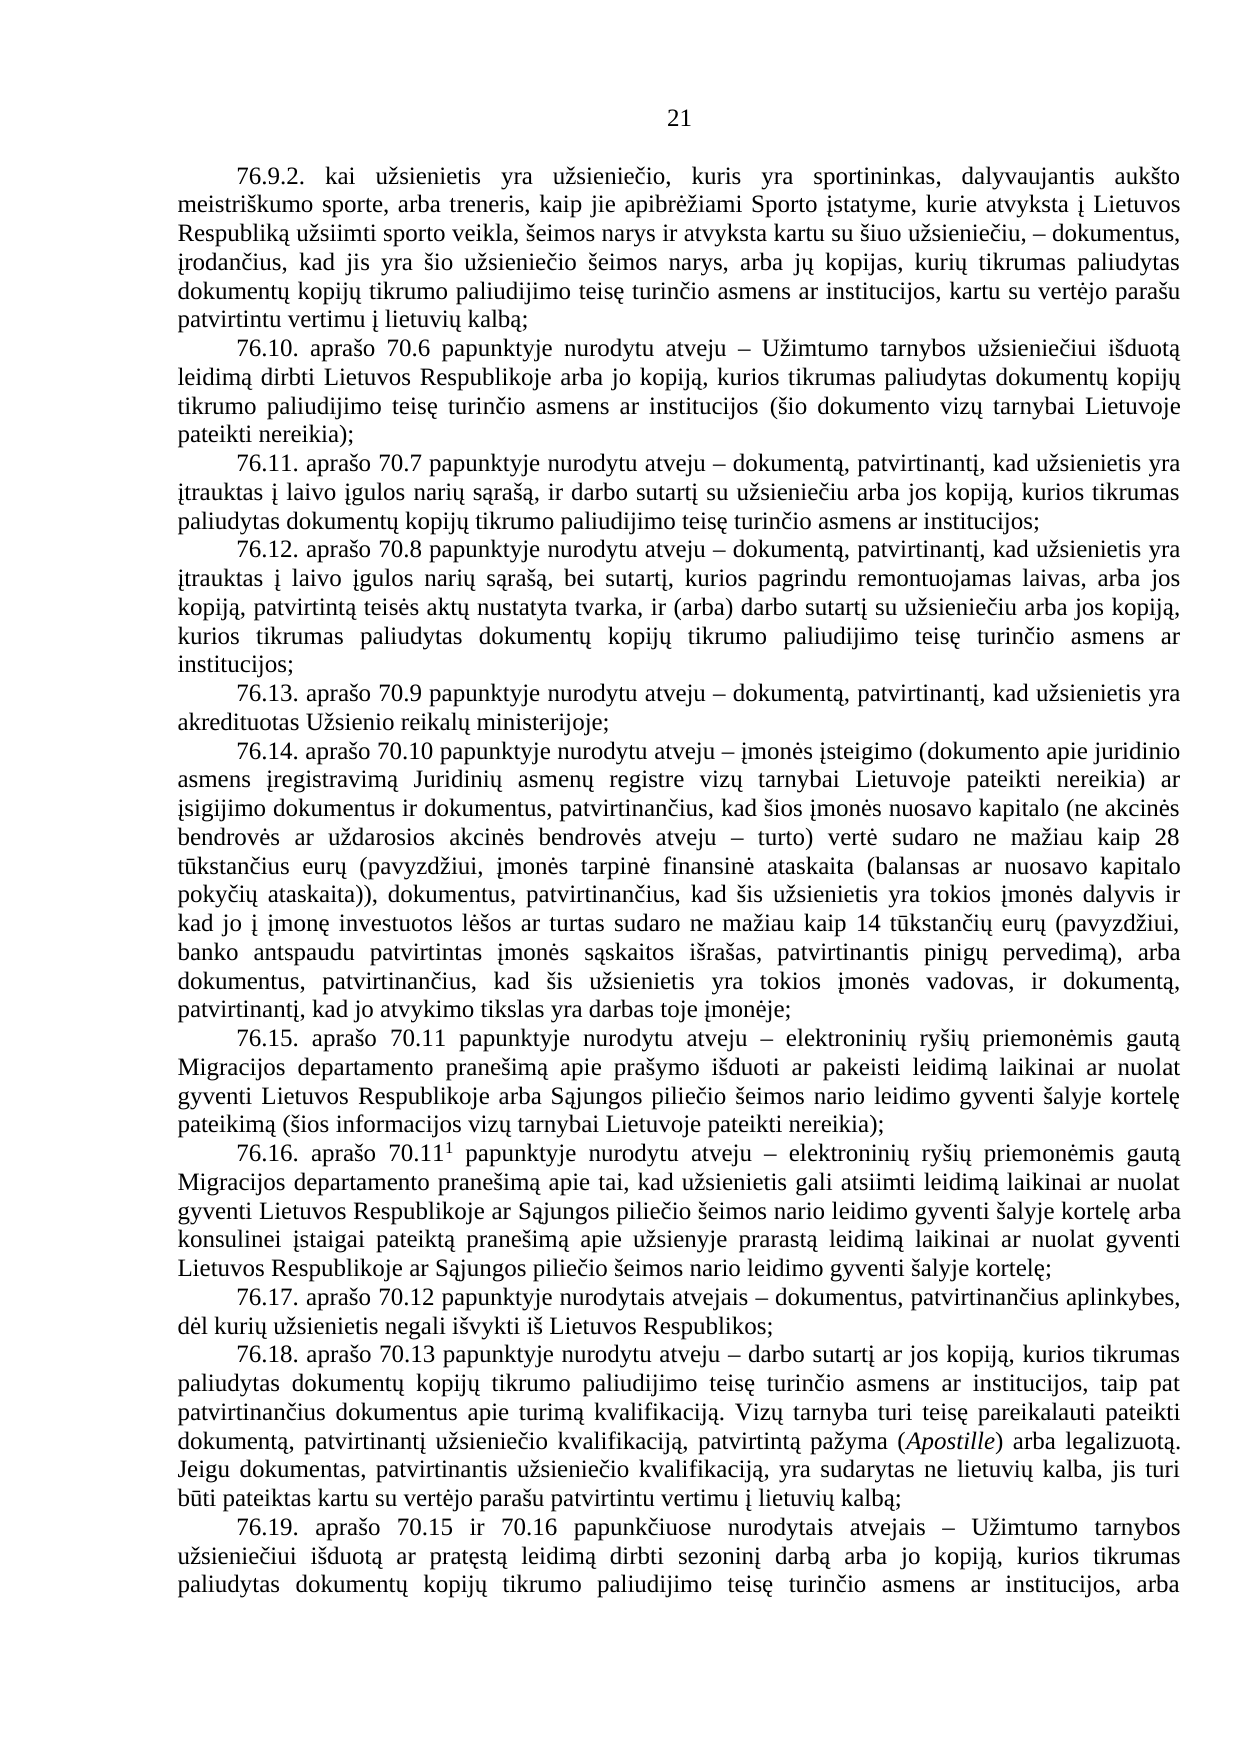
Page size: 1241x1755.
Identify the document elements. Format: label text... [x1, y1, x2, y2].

text 76.9.2. kai užsienietis yra užsieniečio, kuris yra sportininkas, dalyvaujantis aukšto meistriškumo sporte, arba treneris, kaip jie apibrėžiami Sporto įstatyme, kurie atvyksta į Lietuvos Respubliką užsiimti sporto veikla, šeimos narys ir atvyksta kartu su šiuo užsieniečiu, – dokumentus, įrodančius, kad jis yra šio užsieniečio šeimos narys, arba jų kopijas, kurių tikrumas paliudytas dokumentų kopijų tikrumo paliudijimo teisę turinčio asmens ar institucijos, kartu su vertėjo parašu patvirtintu vertimu į lietuvių kalbą; [177, 161, 1181, 333]
text 76.11. aprašo 70.7 papunktyje nurodytu atveju – dokumentą, patvirtinantį, kad užsienietis yra įtrauktas į laivo įgulos narių sąrašą, ir darbo sutartį su užsieniečiu arba jos kopiją, kurios tikrumas paliudytas dokumentų kopijų tikrumo paliudijimo teisę turinčio asmens ar institucijos; [177, 448, 1181, 534]
text 76.19. aprašo 70.15 ir 70.16 papunkčiuose nurodytais atvejais – Užimtumo tarnybos užsieniečiui išduotą ar pratęstą leidimą dirbti sezoninį darbą arba jo kopiją, kurios tikrumas paliudytas dokumentų kopijų tikrumo paliudijimo teisę turinčio asmens ar institucijos, arba [177, 1512, 1181, 1598]
text 76.16. aprašo 70.111 papunktyje nurodytu atveju – elektroninių ryšių priemonėmis gautą Migracijos departamento pranešimą apie tai, kad užsienietis gali atsiimti leidimą laikinai ar nuolat gyventi Lietuvos Respublikoje ar Sąjungos piliečio šeimos nario leidimo gyventi šalyje kortelę arba konsulinei įstaigai pateiktą pranešimą apie užsienyje prarastą leidimą laikinai ar nuolat gyventi Lietuvos Respublikoje ar Sąjungos piliečio šeimos nario leidimo gyventi šalyje kortelę; [177, 1138, 1181, 1282]
text 76.12. aprašo 70.8 papunktyje nurodytu atveju – dokumentą, patvirtinantį, kad užsienietis yra įtrauktas į laivo įgulos narių sąrašą, bei sutartį, kurios pagrindu remontuojamas laivas, arba jos kopiją, patvirtintą teisės aktų nustatyta tvarka, ir (arba) darbo sutartį su užsieniečiu arba jos kopiją, kurios tikrumas paliudytas dokumentų kopijų tikrumo paliudijimo teisę turinčio asmens ar institucijos; [177, 534, 1181, 678]
text 76.10. aprašo 70.6 papunktyje nurodytu atveju – Užimtumo tarnybos užsieniečiui išduotą leidimą dirbti Lietuvos Respublikoje arba jo kopiją, kurios tikrumas paliudytas dokumentų kopijų tikrumo paliudijimo teisę turinčio asmens ar institucijos (šio dokumento vizų tarnybai Lietuvoje pateikti nereikia); [177, 333, 1181, 448]
text 76.14. aprašo 70.10 papunktyje nurodytu atveju – įmonės įsteigimo (dokumento apie juridinio asmens įregistravimą Juridinių asmenų registre vizų tarnybai Lietuvoje pateikti nereikia) ar įsigijimo dokumentus ir dokumentus, patvirtinančius, kad šios įmonės nuosavo kapitalo (ne akcinės bendrovės ar uždarosios akcinės bendrovės atveju – turto) vertė sudaro ne mažiau kaip 28 tūkstančius eurų (pavyzdžiui, įmonės tarpinė finansinė ataskaita (balansas ar nuosavo kapitalo pokyčių ataskaita)), dokumentus, patvirtinančius, kad šis užsienietis yra tokios įmonės dalyvis ir kad jo į įmonę investuotos lėšos ar turtas sudaro ne mažiau kaip 14 tūkstančių eurų (pavyzdžiui, banko antspaudu patvirtintas įmonės sąskaitos išrašas, patvirtinantis pinigų pervedimą), arba dokumentus, patvirtinančius, kad šis užsienietis yra tokios įmonės vadovas, ir dokumentą, patvirtinantį, kad jo atvykimo tikslas yra darbas toje įmonėje; [177, 736, 1181, 1023]
text 76.17. aprašo 70.12 papunktyje nurodytais atvejais – dokumentus, patvirtinančius aplinkybes, dėl kurių užsienietis negali išvykti iš Lietuvos Respublikos; [177, 1282, 1181, 1339]
text 76.18. aprašo 70.13 papunktyje nurodytu atveju – darbo sutartį ar jos kopiją, kurios tikrumas paliudytas dokumentų kopijų tikrumo paliudijimo teisę turinčio asmens ar institucijos, taip pat patvirtinančius dokumentus apie turimą kvalifikaciją. Vizų tarnyba turi teisę pareikalauti pateikti dokumentą, patvirtinantį užsieniečio kvalifikaciją, patvirtintą pažyma (Apostille) arba legalizuotą. Jeigu dokumentas, patvirtinantis užsieniečio kvalifikaciją, yra sudarytas ne lietuvių kalba, jis turi būti pateiktas kartu su vertėjo parašu patvirtintu vertimu į lietuvių kalbą; [177, 1339, 1181, 1512]
text 76.13. aprašo 70.9 papunktyje nurodytu atveju – dokumentą, patvirtinantį, kad užsienietis yra akredituotas Užsienio reikalų ministerijoje; [177, 678, 1181, 736]
text 76.15. aprašo 70.11 papunktyje nurodytu atveju – elektroninių ryšių priemonėmis gautą Migracijos departamento pranešimą apie prašymo išduoti ar pakeisti leidimą laikinai ar nuolat gyventi Lietuvos Respublikoje arba Sąjungos piliečio šeimos nario leidimo gyventi šalyje kortelę pateikimą (šios informacijos vizų tarnybai Lietuvoje pateikti nereikia); [177, 1023, 1181, 1138]
